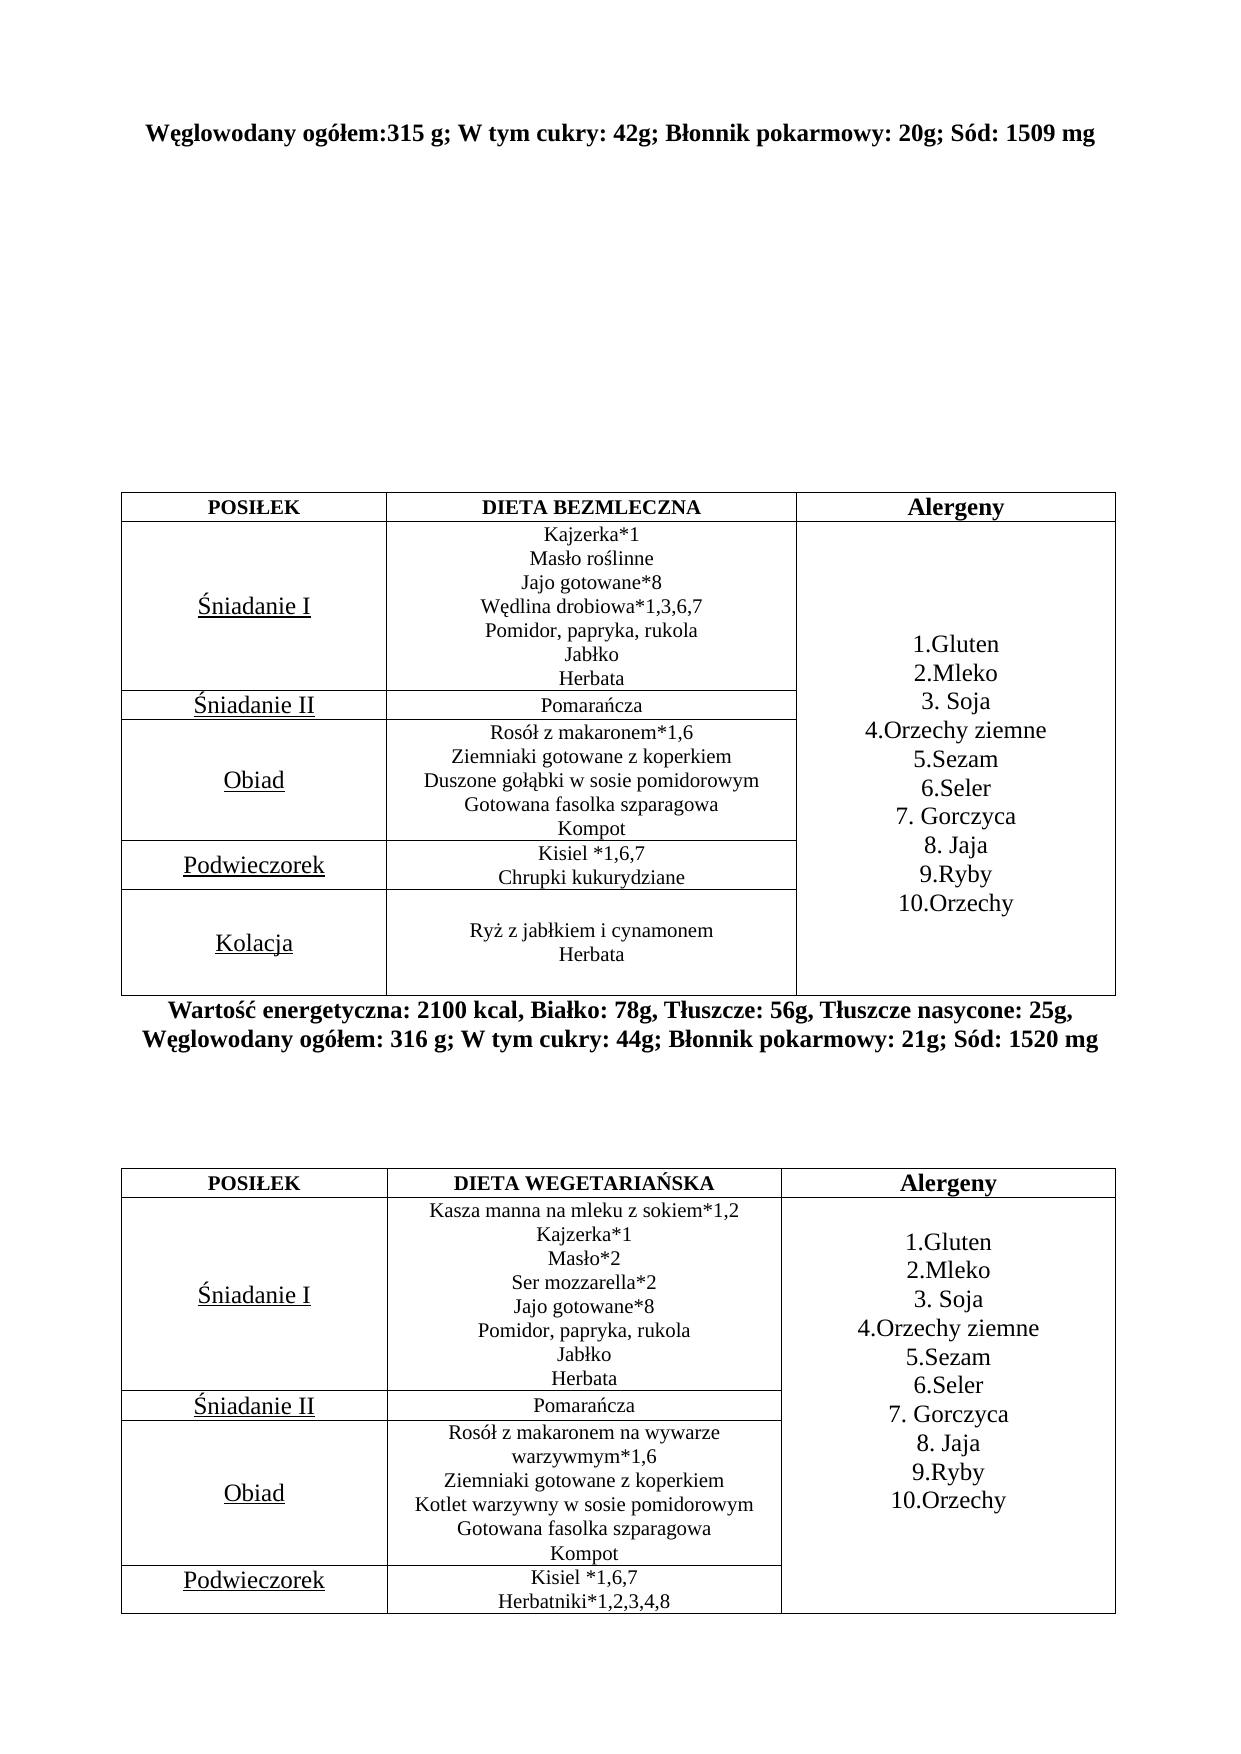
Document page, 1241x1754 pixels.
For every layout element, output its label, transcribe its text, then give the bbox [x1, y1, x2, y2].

table_cell Obiad [122, 1421, 387, 1564]
text Węglowodany ogółem:315 g; W tym cukry: 42g; Błonnik pokarmowy: 20g; Sód: 1509 mg [118, 118, 1122, 147]
table_cell Obiad [122, 720, 386, 840]
table_cell Śniadanie II [122, 691, 386, 719]
table_cell 1.Gluten 2.Mleko 3. Soja 4.Orzechy ziemne 5.Sezam 6.Seler 7. Gorczyca 8. Jaja 9.Ryby 10.Orzechy [797, 522, 1115, 995]
table_header DIETA BEZMLECZNA [387, 493, 796, 521]
table_cell Śniadanie II [122, 1391, 387, 1419]
table_cell Kisiel *1,6,7 Herbatniki*1,2,3,4,8 [388, 1566, 781, 1613]
table_cell Kisiel *1,6,7 Chrupki kukurydziane [387, 841, 796, 889]
table_cell Ryż z jabłkiem i cynamonem Herbata [387, 890, 796, 995]
table_header POSIŁEK [122, 493, 386, 521]
table_cell Podwieczorek [122, 841, 386, 889]
table_cell Pomarańcza [388, 1391, 781, 1419]
table_cell Kolacja [122, 890, 386, 995]
table_header Alergeny [782, 1169, 1115, 1197]
table_cell Podwieczorek [122, 1566, 387, 1613]
table_cell Śniadanie I [122, 1198, 387, 1390]
table_cell Rosół z makaronem na wywarze warzywmym*1,6 Ziemniaki gotowane z koperkiem Kotlet warzywny w sosie pomidorowym Gotowana fasolka szparagowa Kompot [388, 1421, 781, 1564]
table_cell Pomarańcza [387, 691, 796, 719]
table_cell 1.Gluten 2.Mleko 3. Soja 4.Orzechy ziemne 5.Sezam 6.Seler 7. Gorczyca 8. Jaja 9.Ryby 10.Orzechy [782, 1198, 1115, 1613]
table_cell Kasza manna na mleku z sokiem*1,2 Kajzerka*1 Masło*2 Ser mozzarella*2 Jajo gotowane*8 Pomidor, papryka, rukola Jabłko Herbata [388, 1198, 781, 1390]
table_cell Śniadanie I [122, 522, 386, 690]
table_header Alergeny [797, 493, 1115, 521]
text Wartość energetyczna: 2100 kcal, Białko: 78g, Tłuszcze: 56g, Tłuszcze nasycone: 25g, Węglowodany ogółem: 316 g; W tym cukry: 44g; Błonnik pokarmowy: 21g; Sód: 1520 mg [118, 996, 1122, 1053]
table_cell Rosół z makaronem*1,6 Ziemniaki gotowane z koperkiem Duszone gołąbki w sosie pomidorowym Gotowana fasolka szparagowa Kompot [387, 720, 796, 840]
table_cell Kajzerka*1 Masło roślinne Jajo gotowane*8 Wędlina drobiowa*1,3,6,7 Pomidor, papryka, rukola Jabłko Herbata [387, 522, 796, 690]
table_header DIETA WEGETARIAŃSKA [388, 1169, 781, 1197]
table_header POSIŁEK [122, 1169, 387, 1197]
